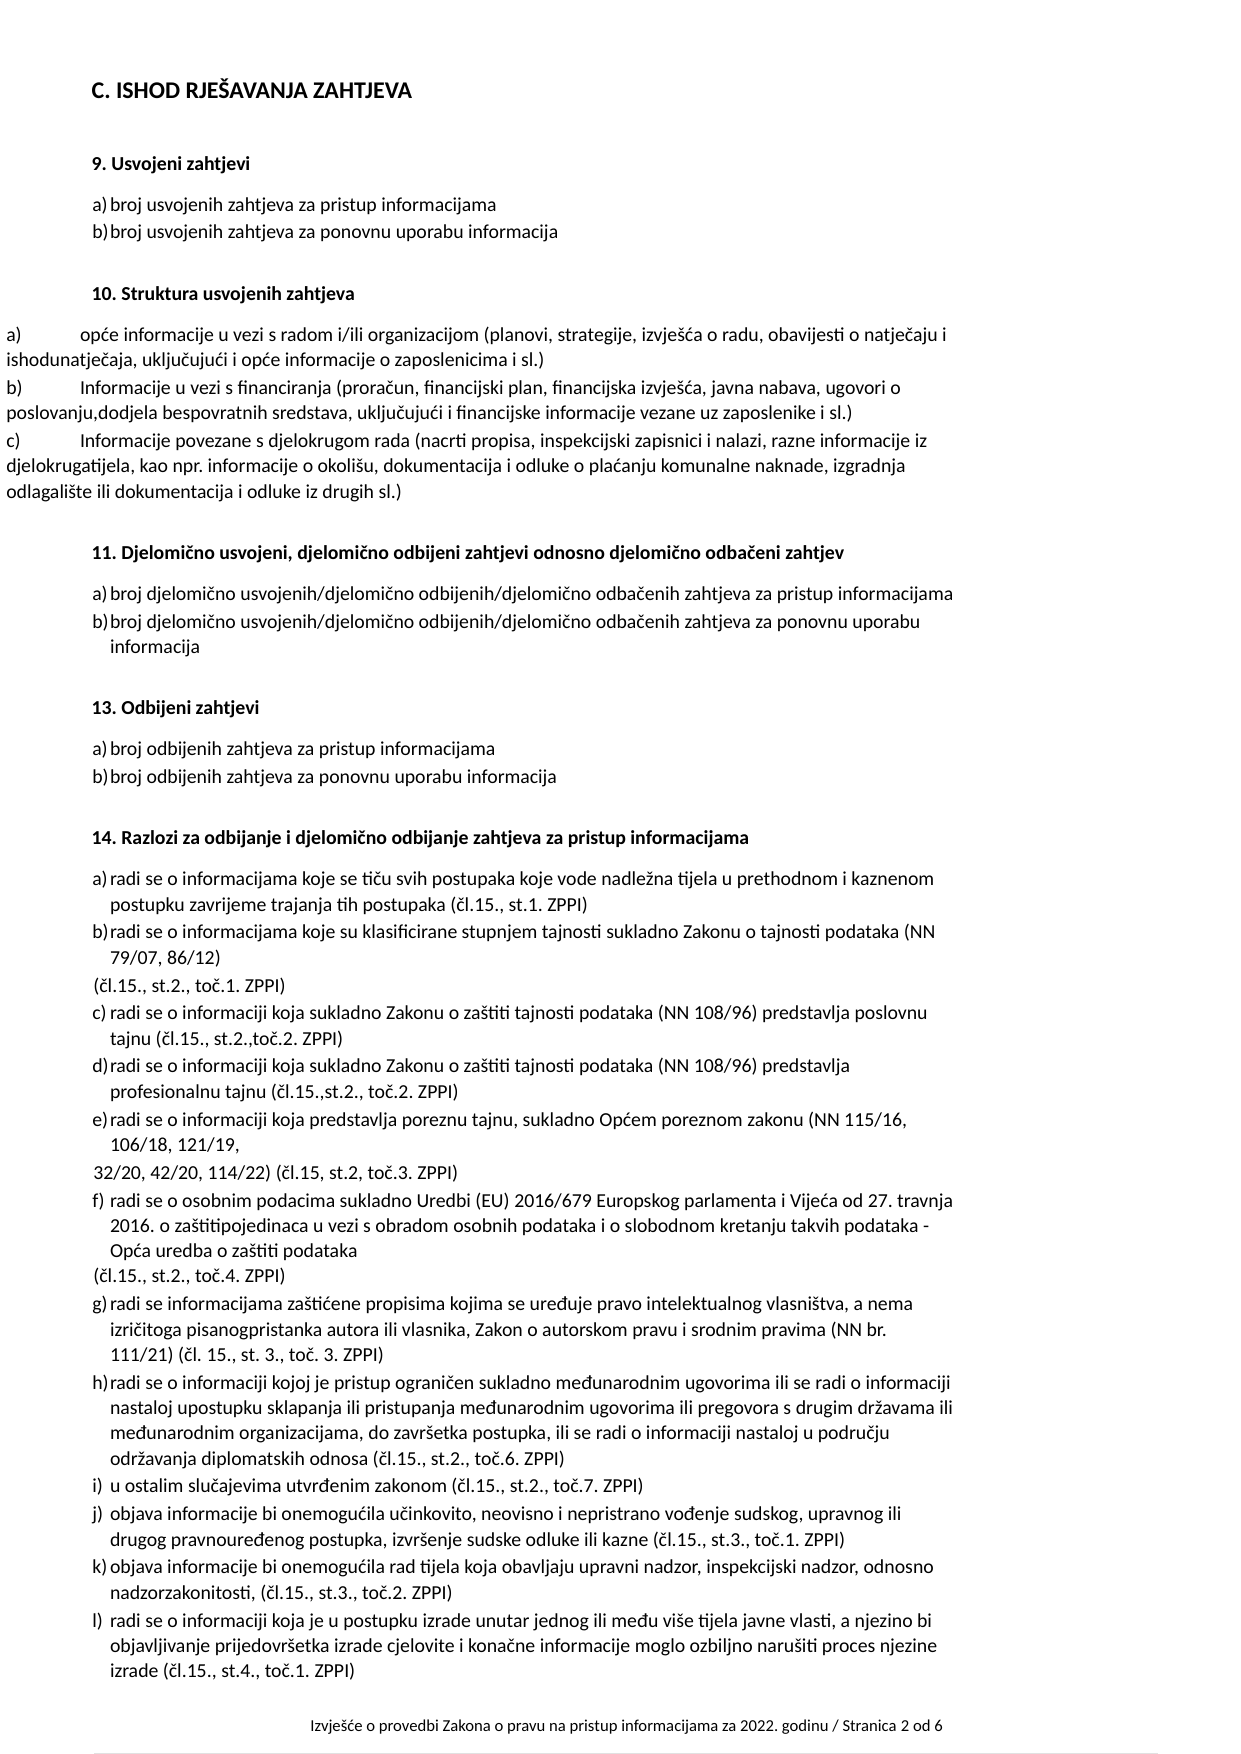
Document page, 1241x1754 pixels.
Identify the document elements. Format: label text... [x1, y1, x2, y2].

list radi se o informacijama koje su klasificirane stupnjem tajnosti sukladno Zakonu o tajnosti podataka (NN 79/07, 86/12) [92, 919, 956, 969]
list radi se o informaciji koja sukladno Zakonu o zaštiti tajnosti podataka (NN 108/96) predstavlja poslovnu tajnu (čl.15., st.2.,toč.2. ZPPI) [92, 1001, 956, 1050]
list radi se o informaciji koja predstavlja poreznu tajnu, sukladno Općem poreznom zakonu (NN 115/16, 106/18, 121/19, [92, 1107, 956, 1156]
text (čl.15., st.2., toč.1. ZPPI) [93, 973, 956, 997]
list Informacije povezane s djelokrugom rada (nacrti propisa, inspekcijski zapisnici i nalazi, razne informacije iz djelokrugatijela, kao npr. informacije o okolišu, dokumentacija i odluke o plaćanju komunalne naknade, izgradnja odlagalište ili dokumentacija i odluke iz drugih sl.) [6, 428, 956, 503]
list radi se o osobnim podacima sukladno Uredbi (EU) 2016/679 Europskog parlamenta i Vijeća od 27. travnja 2016. o zaštitipojedinaca u vezi s obradom osobnih podataka i o slobodnom kretanju takvih podataka - Opća uredba o zaštiti podataka [92, 1188, 956, 1262]
text 14. Razlozi za odbijanje i djelomično odbijanje zahtjeva za pristup informacijama [91, 825, 1172, 849]
text 9. Usvojeni zahtjevi [91, 151, 1172, 175]
list objava informacije bi onemogućila učinkovito, neovisno i nepristrano vođenje sudskog, upravnog ili drugog pravnouređenog postupka, izvršenje sudske odluke ili kazne (čl.15., st.3., toč.1. ZPPI) [92, 1501, 956, 1551]
list u ostalim slučajevima utvrđenim zakonom (čl.15., st.2., toč.7. ZPPI) [92, 1474, 956, 1498]
list broj odbijenih zahtjeva za pristup informacijama [92, 736, 956, 761]
list radi se o informaciji kojoj je pristup ograničen sukladno međunarodnim ugovorima ili se radi o informaciji nastaloj upostupku sklapanja ili pristupanja međunarodnim ugovorima ili pregovora s drugim državama ili međunarodnim organizacijama, do završetka postupka, ili se radi o informaciji nastaloj u području održavanja diplomatskih odnosa (čl.15., st.2., toč.6. ZPPI) [92, 1370, 956, 1470]
list radi se o informaciji koja je u postupku izrade unutar jednog ili među više tijela javne vlasti, a njezino bi objavljivanje prijedovršetka izrade cjelovite i konačne informacije moglo ozbiljno narušiti proces njezine izrade (čl.15., st.4., toč.1. ZPPI) [92, 1608, 956, 1682]
list broj usvojenih zahtjeva za ponovnu uporabu informacija [92, 220, 956, 244]
text 11. Djelomično usvojeni, djelomično odbijeni zahtjevi odnosno djelomično odbačeni zahtjev [91, 540, 1172, 564]
list radi se o informacijama koje se tiču svih postupaka koje vode nadležna tijela u prethodnom i kaznenom postupku zavrijeme trajanja tih postupaka (čl.15., st.1. ZPPI) [92, 866, 956, 916]
list broj djelomično usvojenih/djelomično odbijenih/djelomično odbačenih zahtjeva za pristup informacijama [92, 581, 956, 605]
list radi se o informaciji koja sukladno Zakonu o zaštiti tajnosti podataka (NN 108/96) predstavlja profesionalnu tajnu (čl.15.,st.2., toč.2. ZPPI) [92, 1054, 956, 1103]
text (čl.15., st.2., toč.4. ZPPI) [93, 1264, 956, 1288]
list Informacije u vezi s financiranja (proračun, financijski plan, financijska izvješća, javna nabava, ugovori o poslovanju,dodjela bespovratnih sredstava, uključujući i financijske informacije vezane uz zaposlenike i sl.) [6, 375, 956, 424]
text 13. Odbijeni zahtjevi [91, 695, 1172, 719]
list broj djelomično usvojenih/djelomično odbijenih/djelomično odbačenih zahtjeva za ponovnu uporabu informacija [92, 609, 956, 658]
list objava informacije bi onemogućila rad tijela koja obavljaju upravni nadzor, inspekcijski nadzor, odnosno nadzorzakonitosti, (čl.15., st.3., toč.2. ZPPI) [92, 1554, 956, 1604]
subtitle C. ISHOD RJEŠAVANJA ZAHTJEVA [91, 75, 1172, 104]
text 10. Struktura usvojenih zahtjeva [91, 281, 1172, 305]
text 32/20, 42/20, 114/22) (čl.15, st.2, toč.3. ZPPI) [93, 1160, 956, 1184]
list broj usvojenih zahtjeva za pristup informacijama [92, 192, 956, 216]
list opće informacije u vezi s radom i/ili organizacijom (planovi, strategije, izvješća o radu, obavijesti o natječaju i ishodunatječaja, uključujući i opće informacije o zaposlenicima i sl.) [6, 322, 956, 371]
list radi se informacijama zaštićene propisima kojima se uređuje pravo intelektualnog vlasništva, a nema izričitoga pisanogpristanka autora ili vlasnika, Zakon o autorskom pravu i srodnim pravima (NN br. 111/21) (čl. 15., st. 3., toč. 3. ZPPI) [92, 1291, 956, 1366]
list broj odbijenih zahtjeva za ponovnu uporabu informacija [92, 764, 956, 788]
